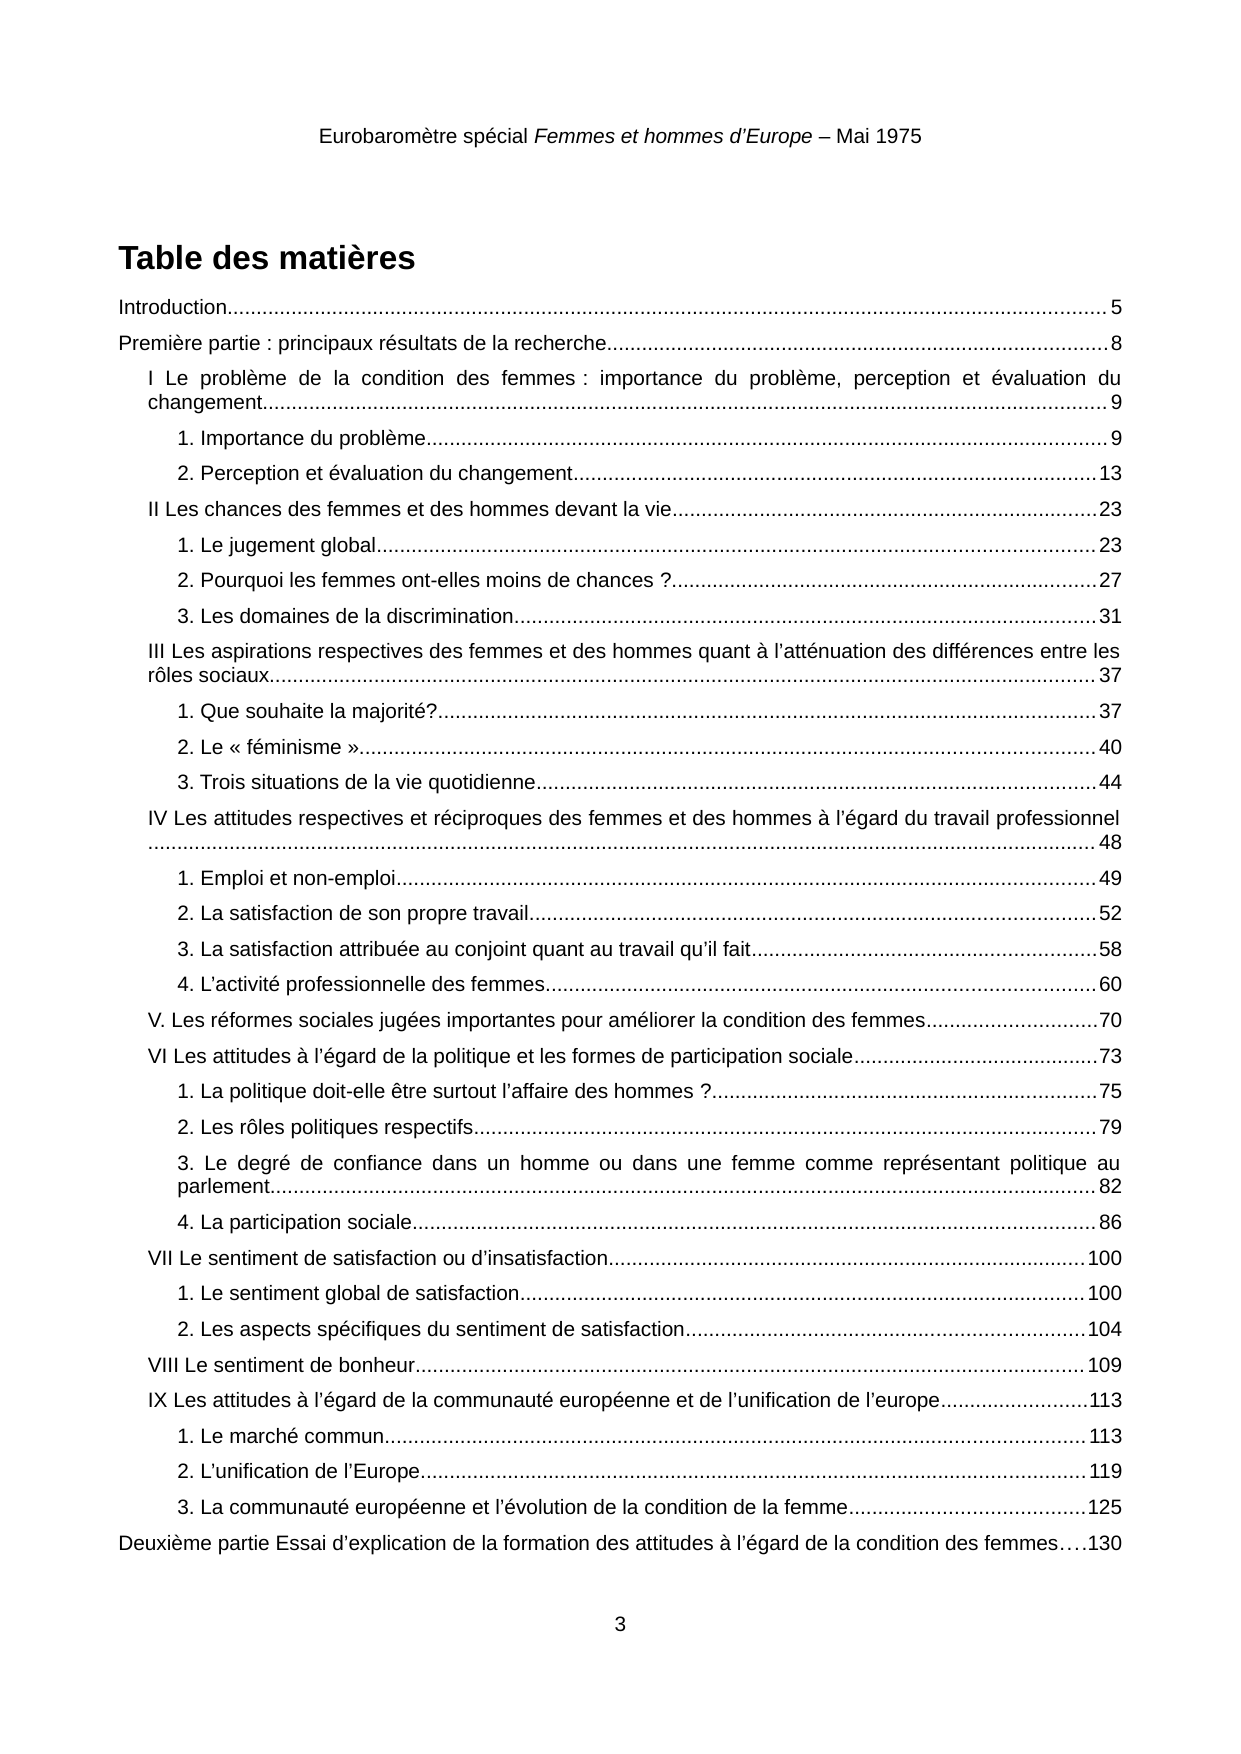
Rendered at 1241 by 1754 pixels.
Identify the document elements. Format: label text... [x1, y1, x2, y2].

text Première partie : principaux résultats de la recherche 8 [118, 330, 1122, 354]
text 3. La communauté européenne et l’évolution de la condition de la femme 125 [177, 1495, 1122, 1519]
text VI Les attitudes à l’égard de la politique et les formes de participation sociale 73 [148, 1043, 1122, 1067]
text 4. L’activité professionnelle des femmes 60 [177, 972, 1122, 996]
text 3. Trois situations de la vie quotidienne 44 [177, 770, 1122, 794]
text 4. La participation sociale 86 [177, 1210, 1122, 1234]
text 1. Le sentiment global de satisfaction 100 [177, 1281, 1122, 1305]
subtitle Table des matières [118, 238, 1122, 276]
text 2. Les aspects spécifiques du sentiment de satisfaction 104 [177, 1317, 1122, 1341]
text 1. Emploi et non-emploi 49 [177, 865, 1122, 889]
text VIII Le sentiment de bonheur 109 [148, 1352, 1122, 1376]
text Introduction 5 [118, 295, 1122, 319]
text 3. Les domaines de la discrimination 31 [177, 604, 1122, 628]
text 2. Pourquoi les femmes ont-elles moins de chances ? 27 [177, 568, 1122, 592]
text 1. Importance du problème 9 [177, 426, 1122, 449]
text 2. Perception et évaluation du changement 13 [177, 461, 1122, 485]
text 1. Que souhaite la majorité? 37 [177, 699, 1122, 723]
text 2. L’unification de l’Europe 119 [177, 1459, 1122, 1483]
text II Les chances des femmes et des hommes devant la vie 23 [148, 497, 1122, 521]
text III Les aspirations respectives des femmes et des hommes quant à l’atténuation des différences entre les rôles sociaux 37 [148, 639, 1122, 687]
text 2. Les rôles politiques respectifs 79 [177, 1115, 1122, 1139]
text 1. La politique doit-elle être surtout l’affaire des hommes ? 75 [177, 1079, 1122, 1103]
text IX Les attitudes à l’égard de la communauté européenne et de l’unification de l’europe 113 [148, 1388, 1122, 1412]
text VII Le sentiment de satisfaction ou d’insatisfaction 100 [148, 1246, 1122, 1269]
text 3. Le degré de confiance dans un homme ou dans une femme comme représentant politique au parlement 82 [177, 1150, 1122, 1198]
text 2. La satisfaction de son propre travail 52 [177, 901, 1122, 925]
text 2. Le « féminisme » 40 [177, 734, 1122, 758]
text IV Les attitudes respectives et réciproques des femmes et des hommes à l’égard du travail professionnel 48 [148, 806, 1122, 854]
text I Le problème de la condition des femmes : importance du problème, perception et évaluation du changement 9 [148, 366, 1122, 414]
text 1. Le marché commun 113 [177, 1424, 1122, 1448]
text 1. Le jugement global 23 [177, 532, 1122, 556]
text V. Les réformes sociales jugées importantes pour améliorer la condition des femmes 70 [148, 1008, 1122, 1032]
text 3. La satisfaction attribuée au conjoint quant au travail qu’il fait 58 [177, 937, 1122, 961]
text Deuxième partie Essai d’explication de la formation des attitudes à l’égard de la condition des femmes 130 [118, 1531, 1122, 1554]
